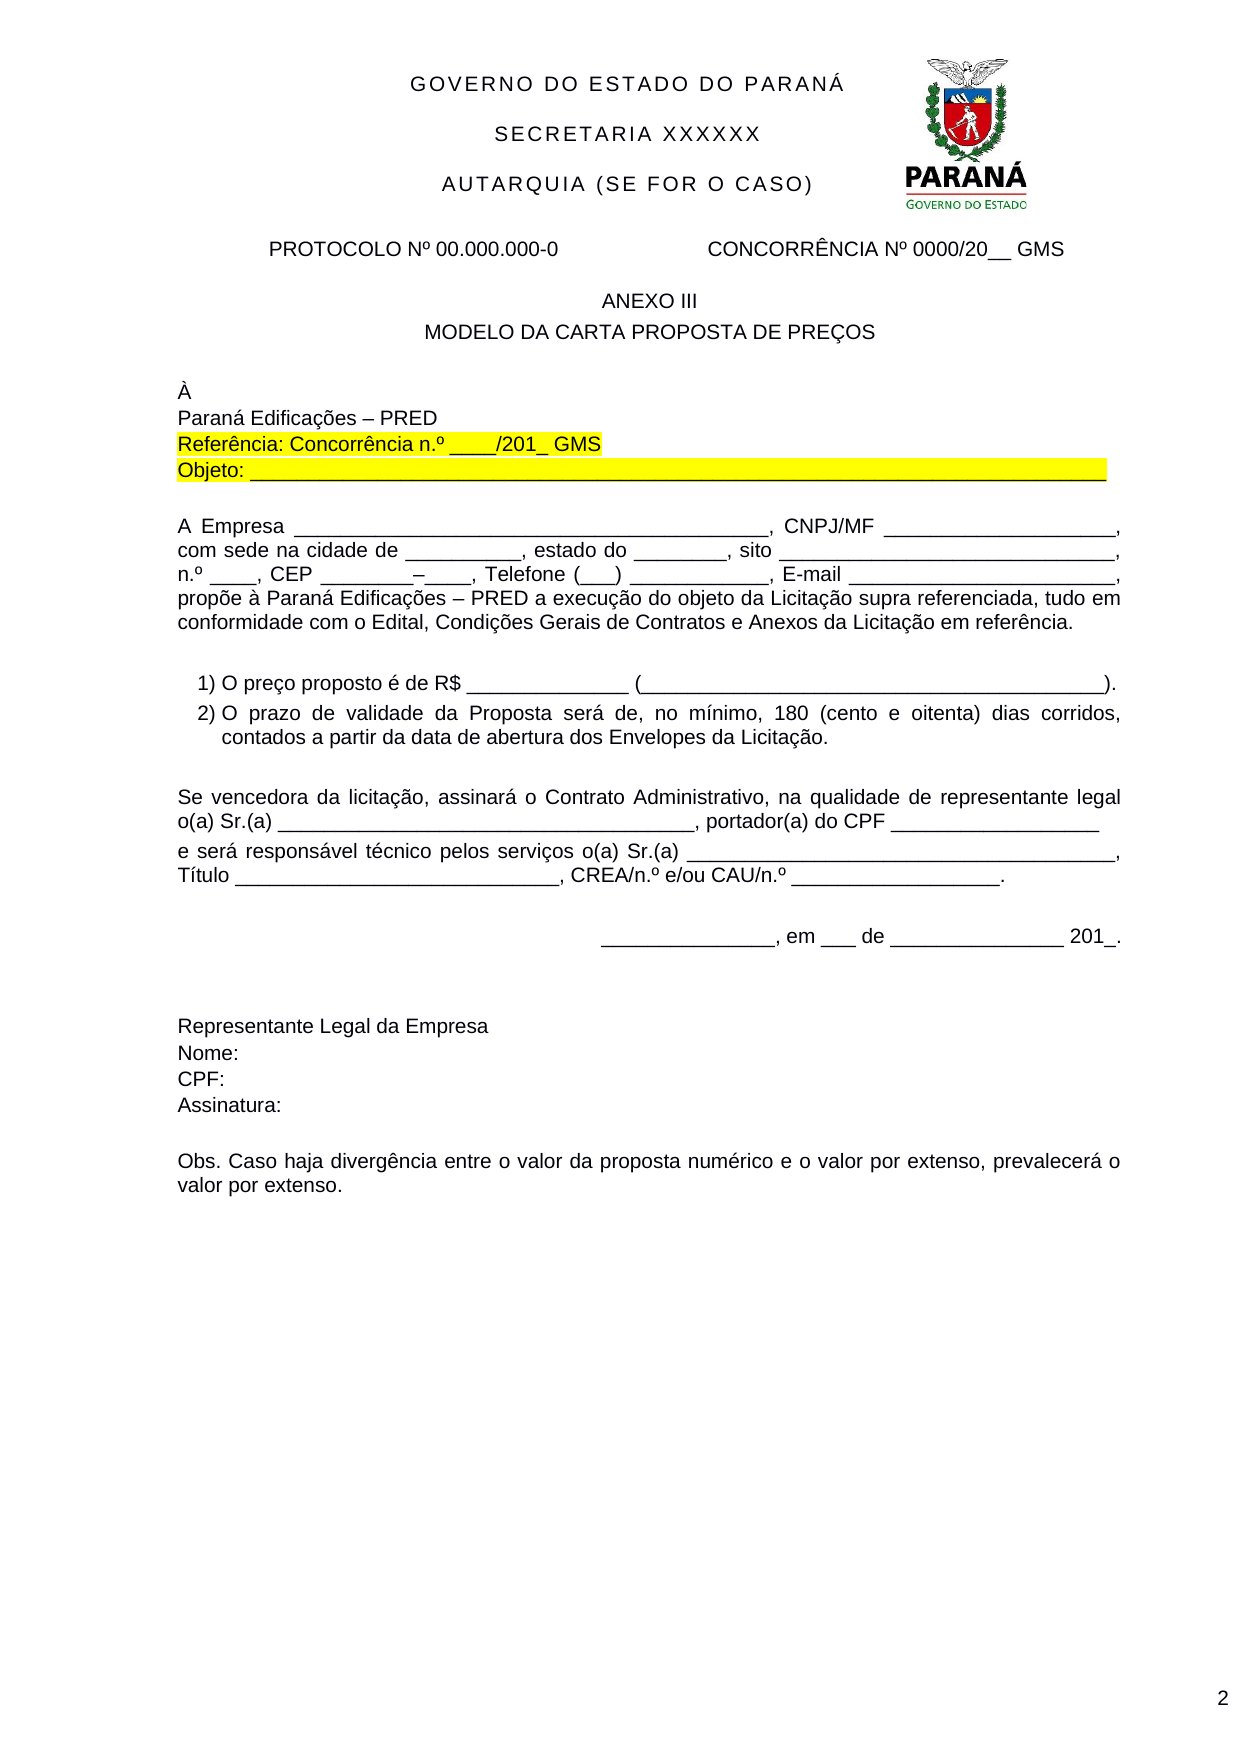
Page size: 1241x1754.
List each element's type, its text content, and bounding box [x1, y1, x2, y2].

table_cell _______________, em ___ de _______________ 201_. [177, 924, 1122, 954]
table_cell O preço proposto é de R$ ______________ (________________________________________). [221, 671, 1122, 701]
table_cell À [177, 380, 1122, 406]
table_cell [177, 755, 1122, 785]
table_cell e será responsável técnico pelos serviços o(a) Sr.(a) _____________________________________, Título ____________________________, CREA/n.º e/ou CAU/n.º __________________. [177, 839, 1122, 893]
table_cell O prazo de validade da Proposta será de, no mínimo, 180 (cento e oitenta) dias corridos, contados a partir da data de abertura dos Envelopes da Licitação. [221, 701, 1122, 755]
table_cell [650, 1014, 1122, 1118]
table_cell 1) [177, 671, 221, 701]
table_cell [177, 484, 1122, 514]
table_cell A Empresa _________________________________________, CNPJ/MF ____________________, com sede na cidade de __________, estado do ________, sito _____________________________, n.º ____, CEP ________–____, Telefone (___) ____________, E-mail _______________________, propõe à Paraná Edificações – PRED a execução do objeto da Licitação supra referenciada, tudo em conformidade com o Edital, Condições Gerais de Contratos e Anexos da Licitação em referência. [177, 514, 1122, 640]
table_cell Representante Legal da Empresa Nome: CPF: Assinatura: [177, 1014, 650, 1118]
table_header ANEXO III [177, 289, 1122, 319]
table_cell [177, 894, 1122, 924]
table_cell [177, 640, 1122, 671]
table_cell [177, 954, 1122, 1014]
table_cell Paraná Edificações – PRED [177, 406, 1122, 432]
table_cell MODELO DA CARTA PROPOSTA DE PREÇOS [177, 320, 1122, 350]
table_cell [177, 1119, 1122, 1149]
table_cell 2) [177, 701, 221, 755]
table_cell Obs. Caso haja divergência entre o valor da proposta numérico e o valor por extenso, prevalecerá o valor por extenso. [177, 1149, 1122, 1203]
table_cell Objeto: __________________________________________________________________________ [177, 458, 1122, 484]
table_cell Se vencedora da licitação, assinará o Contrato Administrativo, na qualidade de representante legal o(a) Sr.(a) ____________________________________, portador(a) do CPF __________________ [177, 785, 1122, 839]
table_cell Referência: Concorrência n.º ____/201_ GMS [177, 432, 1122, 458]
table_cell [177, 350, 1122, 380]
